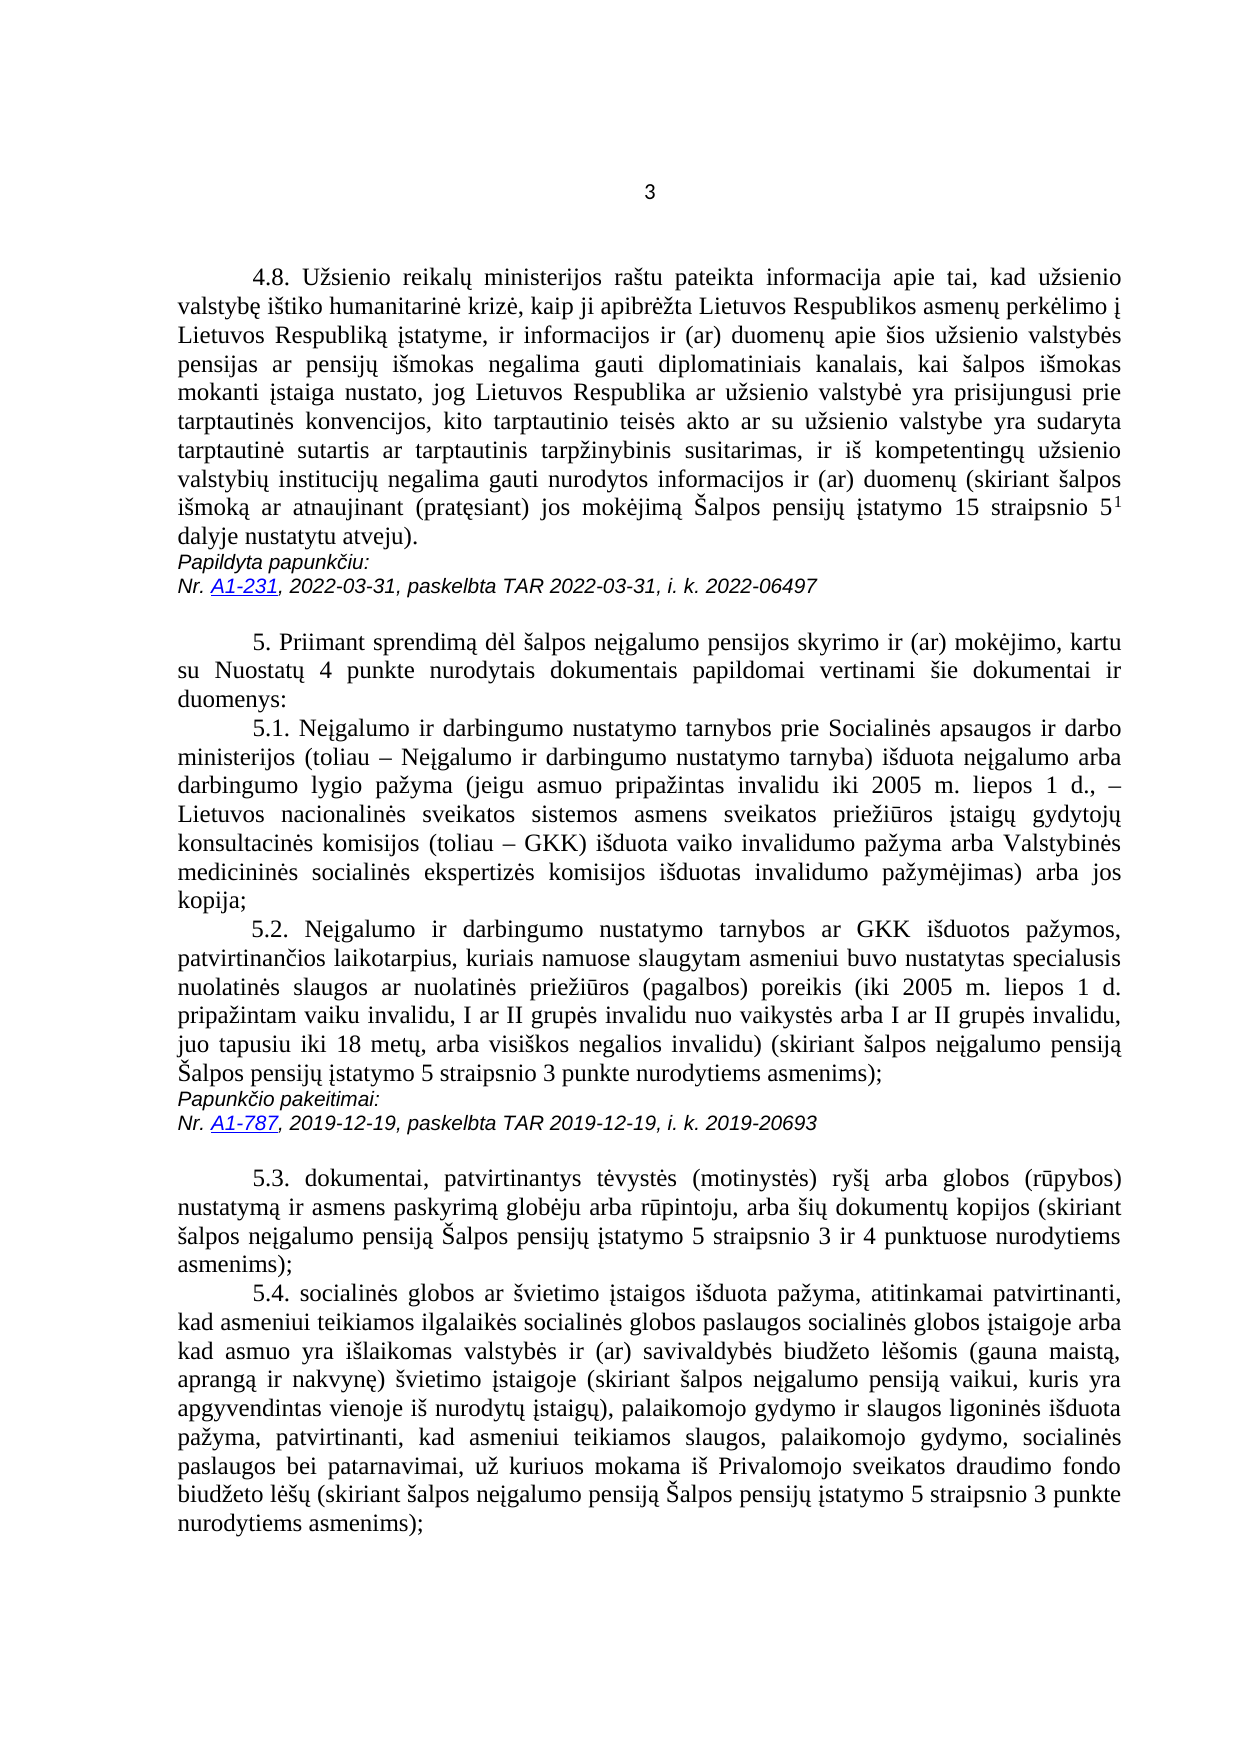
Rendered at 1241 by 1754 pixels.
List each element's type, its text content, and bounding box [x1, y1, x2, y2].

text 4.8. Užsienio reikalų ministerijos raštu pateikta informacija apie tai, kad užsienio valstybę ištiko humanitarinė krizė, kaip ji apibrėžta Lietuvos Respublikos asmenų perkėlimo į Lietuvos Respubliką įstatyme, ir informacijos ir (ar) duomenų apie šios užsienio valstybės pensijas ar pensijų išmokas negalima gauti diplomatiniais kanalais, kai šalpos išmokas mokanti įstaiga nustato, jog Lietuvos Respublika ar užsienio valstybė yra prisijungusi prie tarptautinės konvencijos, kito tarptautinio teisės akto ar su užsienio valstybe yra sudaryta tarptautinė sutartis ar tarptautinis tarpžinybinis susitarimas, ir iš kompetentingų užsienio valstybių institucijų negalima gauti nurodytos informacijos ir (ar) duomenų (skiriant šalpos išmoką ar atnaujinant (pratęsiant) jos mokėjimą Šalpos pensijų įstatymo 15 straipsnio 51 dalyje nustatytu atveju). [177, 262, 1122, 550]
text 5. Priimant sprendimą dėl šalpos neįgalumo pensijos skyrimo ir (ar) mokėjimo, kartu su Nuostatų 4 punkte nurodytais dokumentais papildomai vertinami šie dokumentai ir duomenys: [177, 627, 1122, 713]
text Papildyta papunkčiu: [177, 550, 1122, 574]
text 5.1. Neįgalumo ir darbingumo nustatymo tarnybos prie Socialinės apsaugos ir darbo ministerijos (toliau – Neįgalumo ir darbingumo nustatymo tarnyba) išduota neįgalumo arba darbingumo lygio pažyma (jeigu asmuo pripažintas invalidu iki 2005 m. liepos 1 d., – Lietuvos nacionalinės sveikatos sistemos asmens sveikatos priežiūros įstaigų gydytojų konsultacinės komisijos (toliau – GKK) išduota vaiko invalidumo pažyma arba Valstybinės medicininės socialinės ekspertizės komisijos išduotas invalidumo pažymėjimas) arba jos kopija; [177, 713, 1122, 914]
text 5.4. socialinės globos ar švietimo įstaigos išduota pažyma, atitinkamai patvirtinanti, kad asmeniui teikiamos ilgalaikės socialinės globos paslaugos socialinės globos įstaigoje arba kad asmuo yra išlaikomas valstybės ir (ar) savivaldybės biudžeto lėšomis (gauna maistą, aprangą ir nakvynę) švietimo įstaigoje (skiriant šalpos neįgalumo pensiją vaikui, kuris yra apgyvendintas vienoje iš nurodytų įstaigų), palaikomojo gydymo ir slaugos ligoninės išduota pažyma, patvirtinanti, kad asmeniui teikiamos slaugos, palaikomojo gydymo, socialinės paslaugos bei patarnavimai, už kuriuos mokama iš Privalomojo sveikatos draudimo fondo biudžeto lėšų (skiriant šalpos neįgalumo pensiją Šalpos pensijų įstatymo 5 straipsnio 3 punkte nurodytiems asmenims); [177, 1278, 1122, 1537]
text Nr. A1-231, 2022-03-31, paskelbta TAR 2022-03-31, i. k. 2022-06497 [177, 574, 1122, 598]
text 5.2. Neįgalumo ir darbingumo nustatymo tarnybos ar GKK išduotos pažymos, patvirtinančios laikotarpius, kuriais namuose slaugytam asmeniui buvo nustatytas specialusis nuolatinės slaugos ar nuolatinės priežiūros (pagalbos) poreikis (iki 2005 m. liepos 1 d. pripažintam vaiku invalidu, I ar II grupės invalidu nuo vaikystės arba I ar II grupės invalidu, juo tapusiu iki 18 metų, arba visiškos negalios invalidu) (skiriant šalpos neįgalumo pensiją Šalpos pensijų įstatymo 5 straipsnio 3 punkte nurodytiems asmenims); [177, 914, 1122, 1087]
text Papunkčio pakeitimai: [177, 1087, 1122, 1111]
text 5.3. dokumentai, patvirtinantys tėvystės (motinystės) ryšį arba globos (rūpybos) nustatymą ir asmens paskyrimą globėju arba rūpintoju, arba šių dokumentų kopijos (skiriant šalpos neįgalumo pensiją Šalpos pensijų įstatymo 5 straipsnio 3 ir 4 punktuose nurodytiems asmenims); [177, 1163, 1122, 1278]
text Nr. A1-787, 2019-12-19, paskelbta TAR 2019-12-19, i. k. 2019-20693 [177, 1111, 1122, 1134]
